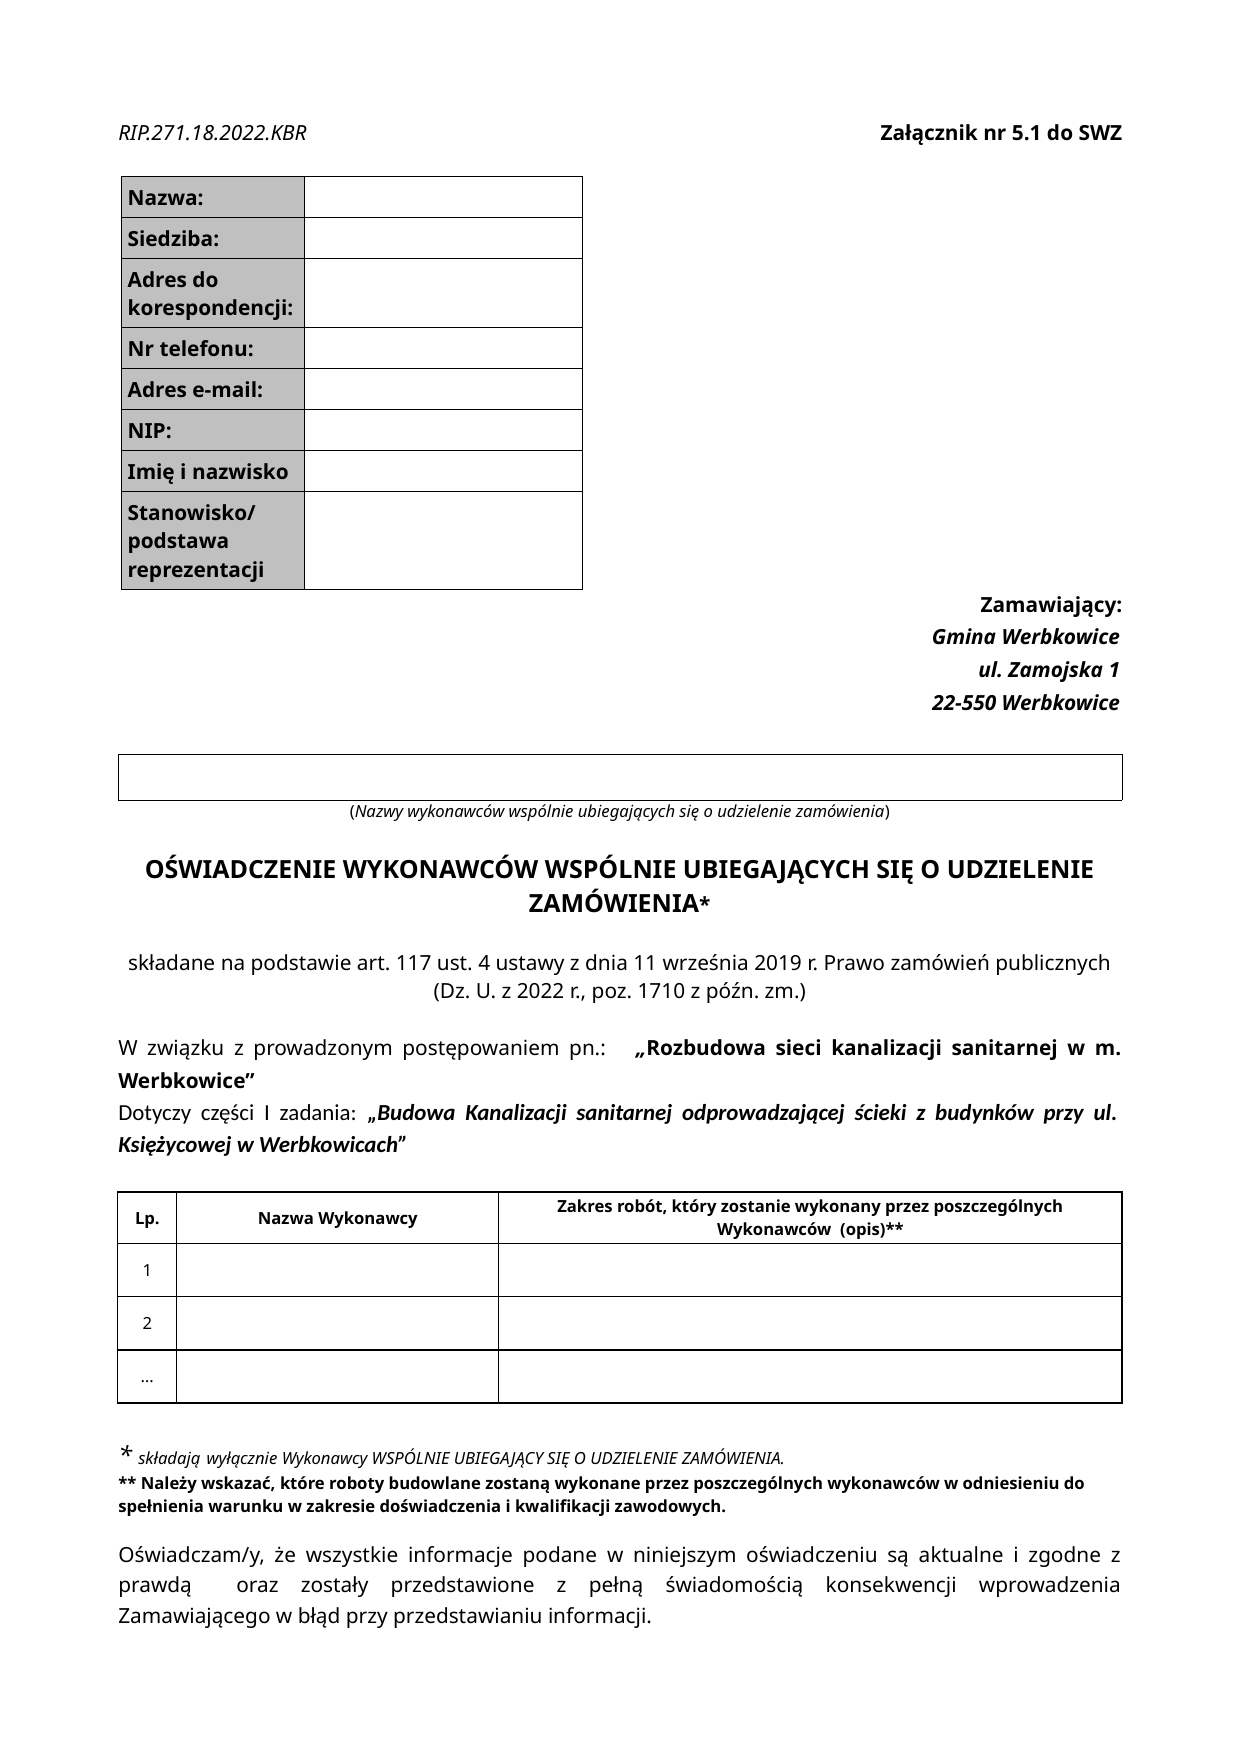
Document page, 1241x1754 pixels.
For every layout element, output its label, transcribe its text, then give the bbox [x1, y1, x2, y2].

table_cell Adres do korespondencji: [122, 259, 304, 327]
text składane na podstawie art. 117 ust. 4 ustawy z dnia 11 września 2019 r. Prawo zamówień publicznych (Dz. U. z 2022 r., poz. 1710 z późn. zm.) [118, 948, 1121, 1005]
table_cell [305, 369, 582, 409]
text Dotyczy części I zadania: „Budowa Kanalizacji sanitarnej odprowadzającej ścieki z budynków przy ul. Księżycowej w Werbkowicach” [118, 1098, 1121, 1158]
table_cell [305, 492, 582, 589]
table_cell [177, 1244, 498, 1296]
table_header [305, 177, 582, 217]
table_cell … [118, 1351, 176, 1402]
text Zamawiający: [118, 590, 1122, 618]
text (Nazwy wykonawców wspólnie ubiegających się o udzielenie zamówienia) [118, 801, 1121, 823]
table_header Nazwa: [122, 177, 304, 217]
table_cell Imię i nazwisko [122, 451, 304, 491]
table_cell Nr telefonu: [122, 328, 304, 368]
table_cell Adres e-mail: [122, 369, 304, 409]
table_header Nazwa Wykonawcy [177, 1193, 498, 1243]
table_cell [305, 451, 582, 491]
text ul. Zamojska 1 [118, 655, 1122, 683]
table_cell [177, 1351, 498, 1402]
table_cell [305, 328, 582, 368]
text 22-550 Werbkowice [118, 688, 1122, 716]
table_cell Stanowisko/podstawa reprezentacji [122, 492, 304, 589]
table_cell NIP: [122, 410, 304, 450]
table_cell [499, 1351, 1121, 1402]
text Gmina Werbkowice [118, 622, 1122, 651]
table_header Zakres robót, który zostanie wykonany przez poszczególnych Wykonawców (opis)** [499, 1193, 1121, 1243]
table_cell [305, 259, 582, 327]
text Oświadczam/y, że wszystkie informacje podane w niniejszym oświadczeniu są aktualne i zgodne z prawdą oraz zostały przedstawione z pełną świadomością konsekwencji wprowadzenia Zamawiającego w błąd przy przedstawianiu informacji. [118, 1540, 1122, 1629]
table_cell [177, 1297, 498, 1349]
table_cell 1 [118, 1244, 176, 1296]
table_cell [499, 1297, 1121, 1349]
table_header Lp. [118, 1193, 176, 1243]
table_header [119, 755, 1122, 800]
text OŚWIADCZENIE WYKONAWCÓW WSPÓLNIE UBIEGAJĄCYCH SIĘ O UDZIELENIE ZAMÓWIENIA* [118, 851, 1121, 919]
table_cell [305, 410, 582, 450]
table_cell 2 [118, 1297, 176, 1349]
text * składają wyłącznie Wykonawcy WSPÓLNIE UBIEGAJĄCY SIĘ O UDZIELENIE ZAMÓWIENIA. [118, 1438, 1122, 1472]
text ** Należy wskazać, które roboty budowlane zostaną wykonane przez poszczególnych wykonawców w odniesieniu do spełnienia warunku w zakresie doświadczenia i kwalifikacji zawodowych. [118, 1472, 1122, 1517]
table_cell Siedziba: [122, 218, 304, 258]
table_cell [499, 1244, 1121, 1296]
table_cell [305, 218, 582, 258]
text W związku z prowadzonym postępowaniem pn.: „Rozbudowa sieci kanalizacji sanitarnej w m. Werbkowice” [118, 1033, 1122, 1094]
